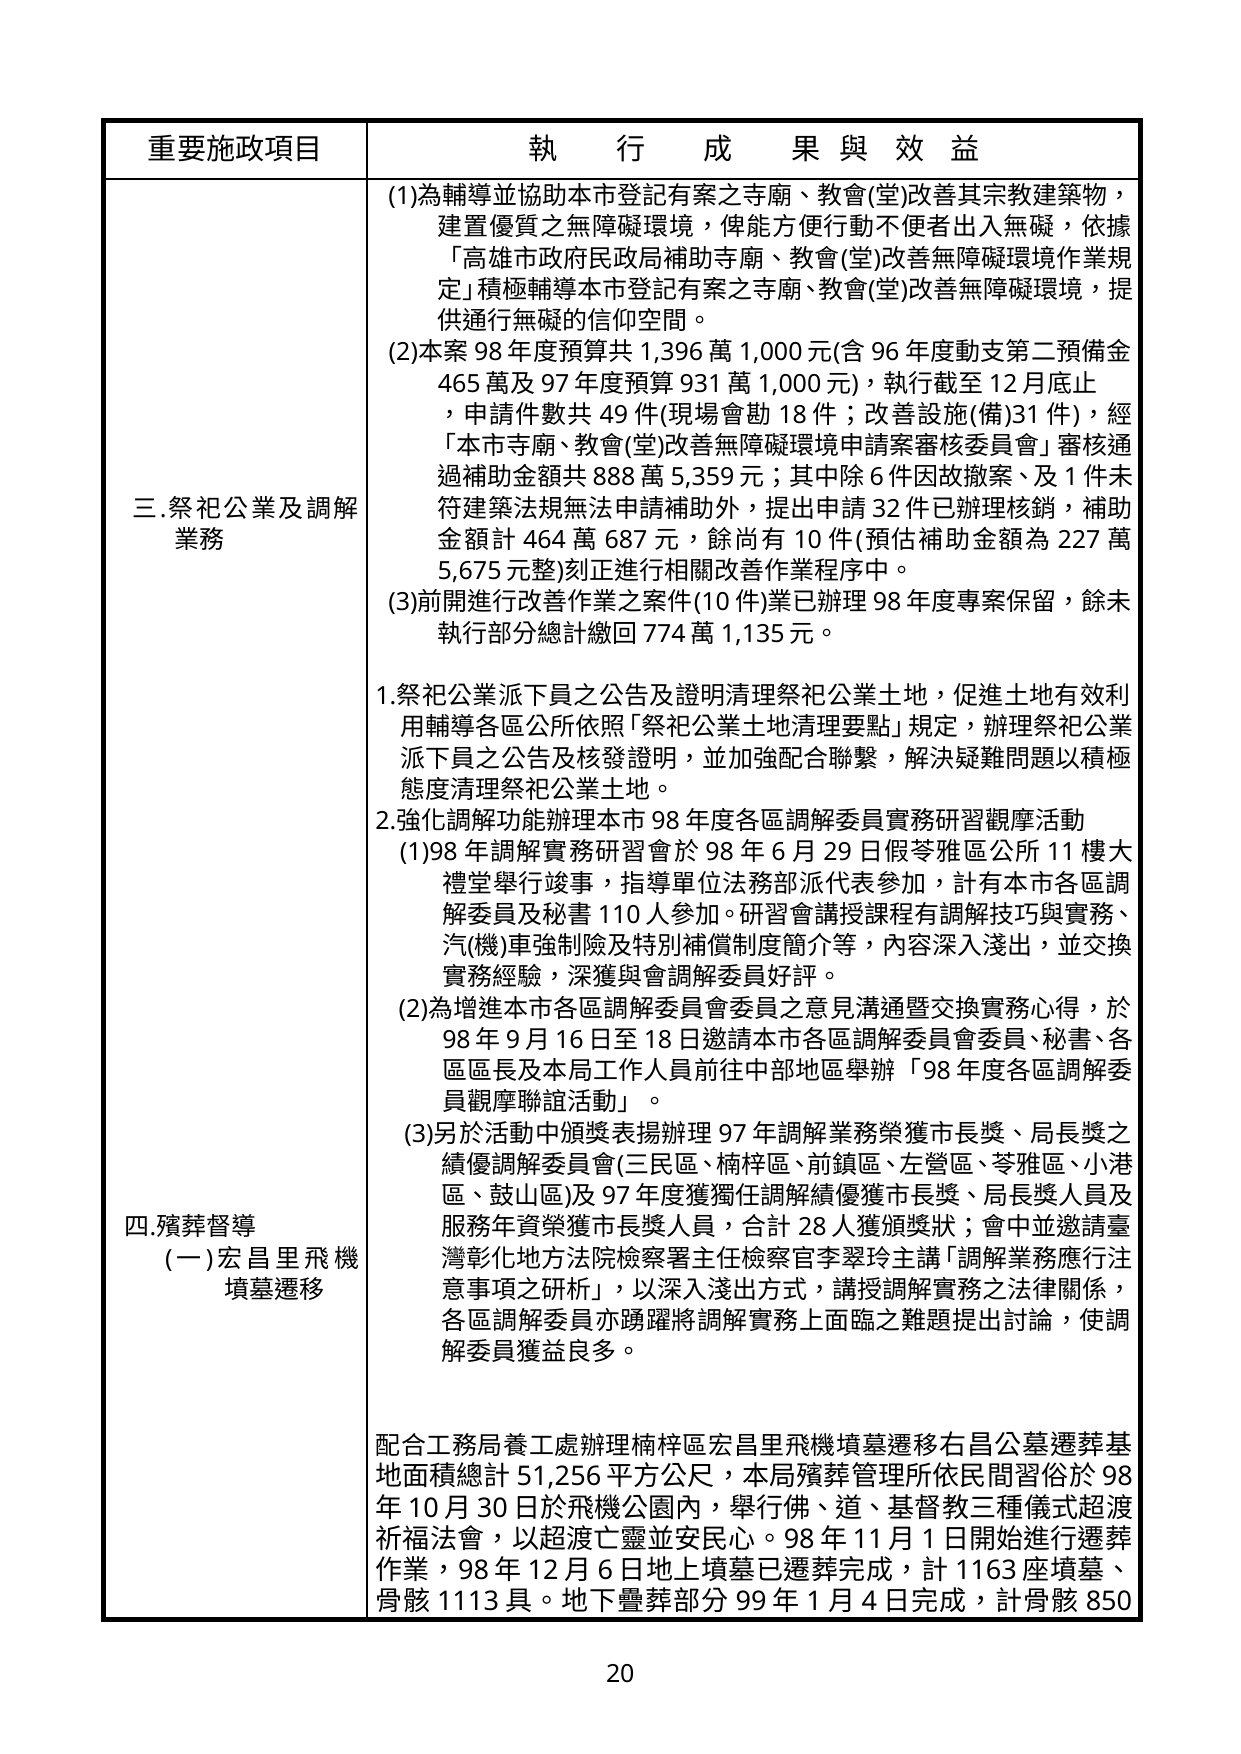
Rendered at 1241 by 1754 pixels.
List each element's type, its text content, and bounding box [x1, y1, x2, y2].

table_cell 三.祭祀公業及調解 業務 四.殯葬督導 (一)宏昌里飛機 墳墓遷移 [106, 180, 366, 1617]
table_cell 1.健全區里組織-強化基層組織功能，厲行走動式服務 (1)為提高行政效能，落實走動式服務，督促各區公所要求里幹事利用每日下里之機會實施家戶訪問，主動積極發掘待援之個案，並透過社會福利體系給予必要之扶助及救助，98年1月至12月底主動發掘解決個案計10,453件次。 (2)擴大為民服務，加強里幹事服勤績效，利用每日下里訪問發現民疾、民瘼，並不定期派員至各區抽查里幹事下里服務情形，發揮為民服務功能。 2.加強區政監督 (1)導區公所訂定年度施政計畫，並考核其執行績效，加強為民服 務。 1.定期與不定期派員督導考核區政業務執行績效，並將執行成 果詳予註記，列為區長年終考績之重要依據。 2.為促進行政區轄內各機關之協調聯繫，促請各區召開里業務 會報16場次，里業務會報建議案848件，解除列管838件， 繼續列管10件，均輸入民意資訊系統，並由各區公所賡續追 蹤後續辦理情形，即時解決基層問題，藉以結合整體力量推動地方建設。 (2)召開區政業務會報，強化區政業務功能。 為強化區政功能，順利推展區務，每2個月召開1次區政業務會 報，由本府民政局局長主持，邀集各區區長、民政局相關科室主管研討區政業務應興應革事項，俾對施政目標取得共識，使區政業務更為落實。 (3)檢討區公所預算編列標準，促進區政均衡發展。 因應業務發展需求，會同有關局處檢討修正及增列區公所共同費用標準，以符合區公所施政需要，增進業務績效、發揮區政功能。 (4)迎接世運在高雄，辦理各項推展及宣導工作 1.配合本市2009舉辦世界運動會及推廣健康城市之市政目，賡 續督導各區公所於2009年世界運動會之比賽項目中各認養一項，期藉由各區的行銷推廣讓市民增加對世運會比賽項目的認知及興趣，並提升各項運動人口。 2.各區推廣項目為： 鹽埕區-飛盤、鼓山區-攀岩、左營區-合球、楠梓區-定向越野、三民區-滑輪溜冰、新興區-滾球、前金區-保齡球、苓雅區-撞球、前鎮區-運動舞蹈、旗津區-沙灘手球、小港區-拔 河，98年辦理研習32場次、體驗活動9場次、競賽活動10場次、宣導活動105場次，合計157場次。 (5)舉辦「愛高雄．迎世運－世運之友」記者會 本府民政局於98年4月23日上午10時30分假世運主場館舉 辦「愛高雄．迎世運－世運之友」記者會，熱情邀請全國民眾、 機關團體、企業商家加入「世運之友」，以自發性參與及投入 世運相關活動，營造全民參與的氣勢，共同見證這歷史的一 刻，讓全世界看見水岸城市、幸福高雄。 (6)辦理「2009世運-定向越野體驗活動」 配合98年端午節龍舟活動，於98年5月25日至28日4天下 午14:30至18:30假本市228和平公園辦理「2009世運-定向越野體驗活動」，藉以宣導與推廣2009高雄世運比賽項目，參加體驗人數約800人。 (5)辦理「2009世運在高雄-2009年高雄市壁球錦標賽」 98年6月6、7日結合本市體育會壁球委員會假中正技撃館壁 球場舉辦「2009年高雄巿壁球錦標賽」活動，以推廣壁球運動， 激發民眾運動興趣，培養世運觀眾群，參與人數約650人。 (6)為營造熱鬧迎世運氛圍，督請鹽埕等九區於98年7月10日起至世運結束，在五福路(全線)、中正路(鹽埕圓環至中正技擊館)、中山路(火車站至民權路)、中華路(中華路橋至統一夢時代)及博愛路(後火車站至大中路)等本市重要道路沿線家戶佈置關東旗、萬國旗。 3.督請各區公所加強環境衛生改善市容查(通)報，消除病媒孳生源， 促進市容環境之美化 (1)督促各區公所對市容重點查(通)報，迅即反映各權責機關處理解決，計1,516案。 (2)督請各區公所加強協調轄內各機關團體，及宣導市民確實做好 環境整潔、消除髒亂死角工作。 (3)為整頓市容美化環境並遏止登革熱疫情蔓延擴散，本府民政局 督請各區公所積極配合衛生、環保單位進行里內空地及髒亂地點病媒 蚊孳 生源清除、消毒工作，並動員里幹事及區內里、鄰長加強宣導，登革熱環境自我管理巡、倒、清防治工作，並要求里幹事加強查報轄內空地髒亂點，即時通報相關權責機關 處理。 (4)本(98)年度處理成果：空地髒亂點1,577處，其中公有地262處、市有地122處、私有地1,193處，均由區公所通知權管機關處理並列管追蹤。 4.鼓勵女性參與基層公共事務，培植社區婦女領導人才，擴大女性參 與基層公共事務 透過教育、宣導及舉辦活動等措施，逐步推動，鼓勵女性擔任鄰長 或參選里長，培育社區婦女領導人才，擴大其對公共事務的參與， 至98年12月底，本市計有女性里長69位，佔全市里長15.2％；女性鄰長4,240人，占全市鄰長50.46％。 5.民政公益活動-辦理「高雄左營萬年季」活動 (1)98年10月31日至11月8日假左營蓮池潭風景區辦理「2009 高雄左營萬年季」活動，除編列預算，並爭取中央補助經費辦 理，總計活動經費為新台幣2,000萬元，活動內容有「萬年學 子尬藝陣競賽」、「陣頭大會師」、「攻炮城」、「棋弈比賽」、「人 偶棋造型賽」、及「迓火獅」等為活動帶動高潮，規劃「實境秀」， 搭配「水舞、燈光、煙火秀」及每日主、副舞台、街藝等處不同主題音樂表演、「畫舫遊潭」、「火獅出巡」巡駐廟祈福，並於 活動場域分設「主題展示館」、「富貴七星橋」、「特色美食街區」、 「左營特色商區」、「廟口活動區」、「親子遊樂區」等，活動豐 富多元。 (2)為延續世運的台灣精神，2009年左營萬年季創作獨一無二「台 客舞」，在濃厚宗教民俗色彩的舞步中融入流行元素，成為大高 雄地區的全民運動，11月1日營造10萬人環潭起舞的空前盛事。 (3)「2009高雄左營萬年季」活動自10月31日開幕至11月8日閉幕，計9日，活動期間參觀人數合計約127萬人次；合計交通運輸、餐飲、旅館、零售業及農特產品業等四種主要相關產業的營運收入，共有新台幣532,226,067元。 6.推動本市閒置空地綠美化政策 (1)為落實市府推動空地綠美化政策，以提供市民乾淨暨緑美化之 休憩空間，本市各區公所積極協調轄區閒置空地所有權機關 (人)、管理機關(人)或由區公所進行綠美化工作，使空地綠美化之政策澈底有效執行，讓市民感受市府推動空地綠美化的努力與決心。 (2)本年度共施作空地綠美化或闢建為停車場共127處，其中公有 地74處、私有地53處，成果豐碩。 (3)為展現成效，本府民政局於98年8月3日至8月7日前往施作地實地考評。經委員評選結果如下： 甲等獎：民族里辦公處(鼓山區)、加昌里辦公處(楠梓區)、十美里辦公處(三民區)、本安里辦公處(三民區)、鳳福宮管理委員會(小港區)等5名。 乙等獎：中山里辦公處(鹽埕區)、光輝里辦公處(左營區)、宏毅里辦公處(楠梓區)、鎮海里辦公處(前鎮區)、財團法人中華基督教衛理公會(前鎮區)等5名。 1.提報特優里長暨績優民政人員參與內政部表揚事宜 本府民政局為鼓勵長年默默付出的里長暨績效卓著的民政人員，依據內政部「特優村里長及績優民政人員表揚作業要點」推選出23位受獎人，其中特優里長8人、資深里長6人及9位績優民政人員榮獲殊榮，代表本市接受內政部長頒獎表揚。 2.辦理特優里鄰長暨資深里長表揚大會 『歡喜里鄰．感謝有您』--高雄市98年度特優里鄰長暨資深里長 表揚大會，本府民政局業於98年10月15日假漢來大飯店(巨蛋會館)9樓宴會廳舉辦完竣。98年度計有618位受獎人，為歷年人數最多的一次，其中特優里長46人、特優鄰長486人、資深里長86人榮獲殊榮，表揚大會約700餘人參加，表揚活動在溫馨、愉悅氣氛中圓滿完成。 3.辦理本市98年度南、北區里長參觀各項建設成果活動 為增進本市里長對國家各項建設成果的瞭解，本府民政局分別於98年4月8日至10日及15日至17日假台灣東、北部地區辦理「里長參觀各項建設成果活動」，本次活動計有南區167人、北區231人參加，藉由活動提昇里長對台灣地區各項建設的瞭解，同時凝聚渠等對政府的向心力，活動順利完成。 4.辦理本市里鄰基層幹部參觀世運主場館活動 為讓本市里鄰基層幹部瞭解世運主場館的功能，進而參與這百年難 得一見的世紀運動賽事，本府民政局於98年6月1日至11日連續 6天舉辦23場次參觀世運主場館及原生植物園活動，計約9,200人參加，廣受里鄰基層幹部支持與肯定。 5.辦理里幹事講習活動 (1)辦理「優質區里公務人力培能班」 為強化里幹事溝通技巧，提升為民服務的感動力及執行力，本府民政局於98年9月16、21及28日等3梯次委託市府公務人力發展中心辦理「優質區里公務人力培能班」，3梯次共調訓里幹事150人參加，期能提昇里幹事本質學能。 (2)辦理高雄市「98年度里幹事講習」活動 為提昇第一線為民服務里幹事的本質學能暨服務品質，本府民政局於98年12月15日假漢來大飯店(巨蛋會館)9樓龍鳳廳辦理「98年度里幹事講習活動」竣事。本次講習約計有360人參加。 1.賡續辦理本市里鄰編組及調整 為期本市各區鄰之編組合理，依「高雄市區里區域調整暨鄰編組自治條例」第5條之規定，鄰之編組，不得少於20戶；由各區就未達20戶之鄰予以調整，以改善鄰長勞逸不均現象。 2.省市界標-管理維護省市界標，使省市界標易於識別 本市於楠梓區、三民區、小港區分別設置乙座大型豎立式省市界碑 (標)，已完成加註英文並定期管理維護。 3.管理維護地區性地名指示牌，使民眾易於辨識 為提昇本市都市形象，本市地區性地名指示牌已於95年全部完成加註英文，並定期管理維護。 辦理市議員、里長福利互助及里、鄰長喪葬補助 1.市議員、里長福利互助補助 依據「高雄市市議員及里長福利互助自治條例」之規定，辦理市議 員、里長福利互助補助，自98年1月至12月底，因病住院醫療受惠者計170人次，補助金額新台幣2,325,153元；喪葬補助受惠者計21人次，補助金額新台幣2,560,000元；合計新台幣4,885,153元整。 2.里、鄰長喪葬補助暨遺族慰問 依據「高雄市里鄰長喪葬補助暨遺族慰問實施要點」之規定，核發 本市里長喪葬補助暨遺族慰問金，98年度請領補助費暨慰問金之里鄰長遺族計49人次，共發給慰問金新台幣745,000元整。 輔導里鄰長參加全民健康保險，增進義務職人員之福利 配合全民健康保險實施，本府民政局督導各區公所依全民健康保險法定，辦理里鄰長參加全民健保事宜，98年度計有2,441位參加全民健康保險。 1.自98年5月5日起至98年6月15日止召開98年里民大會，本市 11區，計有鼓山等6區召開，共計召開場次為14場(15里)，建(決)議案共計153件，各權責機關皆已將辦理情形答復各建議人竣事。 2.98年9月15日召開里民大會工作檢討會，並請各區將各里建(決) 議案及結論案處理情形登錄民意資訊系統。 1.98年度督導各區公所運用里鄰組織加強教育宣導及推動防盜、防 火、救助急難、維護環境、敬老慈幼等工作，推展里內各項守望相助工作，增進地方團結和諧，協助維護地方治安。 2.積極輔導本市守望相助巡守隊成立，至98年12月止計輔導成立366隊，隊員人數11,821人。 3.98年1月22日辦理本市各區里守望相助巡守隊97年度成果展示暨迎春聯誼會，以感謝本市各區里守望相助巡守隊長期熱心參與守望相助工作，協助警方共同維護地方治安。 4.為加強推動守望相助睦鄰聯誼活動，由民政局編列預算於年度內視 各里辦理敦親睦鄰活動酌予補助，98年度本市各區里辦理睦鄰文康休閒聯誼活動計435里申請，各里分別辦理慶祝母親節、端午節、中秋節及基層幹部文康休閒等敦親睦鄰聯誼活動竣事。 5.加強對本市各里巡守隊員照護，訂定服勤傷亡醫療慰問補助標準； 98年度本市三民、苓雅、前鎮等3區5人因值勤時受傷申領醫療補助費計6,151元。 6.里巡守隊年度考核工作經各區公所會同轄區警察分局完成考評，98 年度參加考評計有365隊，未參與考評計有1隊(成立未滿6個月)，採年中及年度平均值計分，成績在80分以上之績優巡守隊計342隊，每隊頒發獎牌一面，獎勵金2萬元，藉以提振工作士氣，並表達市府慰勞之意。 7.為照護巡守志工執勤及往返執勤之路程期間安全，依各區公所提報 「巡守隊志工意外事故保險名冊」計有志工11,843人辦理保險， 每人每年保險額度100萬元，保險期間自98年10月25日20時起至99年10月24日24時止。 8.獎勵推動守望相助有功人員，成員包括巡守隊隊長、巡守員及地方 熱心人士等，其具體事實涵蓋積極籌組巡守隊、配合守望相助工作之推行，及協助維護地方治安等貢獻良多，特頒獎狀及獎品計370人以表彰渠等熱心公益參與守望相助工作。 9.為求守望相助業務事權統一，爰依市府98年8月5日「第2次守望相助工作輔導會議」主席決議事項及98年11月24日「高雄市政府守望相助業務移撥協調會」主席結論事項，各里守望相助巡守隊業務(含訓練輔導、督導考核、獎金核發、協勤誤餐費審核及其他防盜、防暴、防害安寧)移由警察局主政，區公所部分由轄區警察分局承辦，定於99年1月1日完成相關資料點交等程序，業依限順利完成。 為建造本市為安全城市，確保民眾生命財產安全，創造安居樂業生活環境，本市各區監視系統租賃案第1期271里，每里裝設16支，計4,336支攝影鏡頭，主機分別置放於1個分局及42個派出所。為使監視系統發揮最大功能，本局不定時派員至重點區巡查，嚴格要求承包商務必依契約規定使監視系統保持正常運作狀態，98年度租金計支付3,219萬9,496元。 惟因監視錄影系統相關業務於中央主管機關為警政署，為使本市監視系統事權統一，設置、管理及運用符合法制，業於98年5月1日統一由本府警察局主政。 1.配合振興經濟消費券發放政策，本市第1階段作業已於98年1月 18日圓滿順利完成，本市計設置848個發放所，已發放人數計 1,401,624人，已發放金額5,045,846,400元，已發放比率91.6%。 2.消費券第2階段係由郵局辦理，發放作業於98年4月30日完成， 其間本府賡續辦理內政部指示事項、申復案件審查及申復案件統計週報等。區公所陳報申復案22件，經本府消費券申復審查會議審 議結果全部應予發給，含區公所自決案件35件，本市共受理57件。 為期高雄縣市合併改制作業順利推動，依「縣市改制直轄市中央籌劃小組設置要點」設置「高雄縣市合併改制作業小組」，本局依業務權責及任務分工負責「行政區劃及協助辦理公職人員選舉」分組，研擬規劃未來選區、議員席次、新直轄市公職人員選務及配合行政區劃法調整區里鄰編組等重要事項，刻正辦理分組相關作業。 1.辦理6公尺以下巷道路面、小型排水溝修建及基層建設成果維護計 281件。 2.充實各區里活動中心設備及修繕、民政工作加強便民服務改善設備 共計87件。 3.由本府秘書處、研考會、工務局及民政局人員組成考核小組，分赴 各區就小型工程品質及行政作業等項目考核，經評定甲等者計有鹽埕、左營、楠梓、新興、苓雅、前鎮等6區，列乙等者有鼓山、三民、前金、旗津、小港等5區，績優單位予以獎勵，缺失部分則請區公所加以檢討改進，以確保小型工程品質。 4.營造各區特色巷道14條，其中7條已完工，餘7條預計於99年3月底前完工，俟全部完工後由區公所辦理各該轄區特色巷道之社區營造相關事宜。 1.興建三民區安東、安和、達明聯合里活動中心 98年度由三民區公所編列預算於三民公園內原有三民老人活動中 心建物上增建二樓作為安東、安和、達明聯合里活動中心，供當地里民休閒活動之用，計動支經費1,819萬9,717元(內含63萬元管理基金)。 2.考核里活動中心使用情形及其成效 為加強本市各區里活動中心之使用管理，期能發揮多元化功能，達 成多目標使用效益，特由本府民政局組成考核小組對全市各區里活動中心作全面考核，經考核結果： 優等：鼓山區南鼓山集會所等14所。 甲等：鼓山區河邊里活動中心等38所。 乙等：鹽埕區壽星里活動中心等19所。 1.端正禮俗以改善社會風氣 為倡導市民婚嫁節約，減少奢侈浪費，98年度舉辦兩場次市民集 團婚禮。本市第60屆市民集團婚禮，計有50對新人報名參加，已於98年3月28日假高雄捷運美麗島站「光之穹項」舉行。第61屆市民集團婚禮，於98年10月25日假「凹子底森林公園」舉行，共有51對新人報名參加。兩場婚禮活動內容生動具特色，以美麗浪漫為活動主軸，為新人留下溫馨甜蜜的回憶，活動順利圓滿完成。 2.重視性別主流趨勢、尊重多元文化發展 為展現高雄市對同志公民之友善，並倡導性別多元及族群融合價值 ，民政局於98年12月5日假高雄市電影圖書館周邊舉辦「高雄市98年同志公民」活動順利完竣，本項活動由高雄在地社團邀集全國20個性別多元主題學校社團共襄盛舉，邀集20個來自全台灣性別/同志團體與商家，以性別認識與平等為主題設計各式各樣活動，活動內容以熱鬧、輕鬆及自然的方式舉行，讓市民對性別平權及同志(LGBT)的概念有進一步的認識。 1.宗教寺廟教堂之輔導與管理 (1)加強輔導寺廟教堂登記管理 本市登記有案之寺廟294所、教堂56所，合計350所。民政局秉持輔導與服務之精神，依據「寺廟登記規則」、「監督寺廟條例」、「內政部審查內政業務財團法人設立許可及監督要點」及相關法令規定，輔導宗教團體發展宗教相關業務。 (2)辦理本市97年度績優宗教團體觀摩聯誼活動暨績優宗教團體表揚大會 為鼓勵寺廟、教會(堂)力行祭典節約，減少浪費，將節省經費興辦公益或慈善事業，以促進地方建設，造福社會人群，98年12月9、10日二日於中部地區辦理「97年度宗教團體興辦公益或慈善事業績優觀摩聯誼活動」暨假日月潭雲品酒店雲瀚廳辦理績優宗教團體表揚大會，會中恭請市長頒發獎座計表揚92個績優宗教團體暨4區輔導績優區公所，表揚大會溫馨感人，獲與會人員熱情響應。97年度捐資總額更高達4億1,397萬8,812元。 2.鼓勵寺廟捐資興辦公益慈善事業 配合內政部表揚97年度績優宗教團體推薦本市97年度捐資1000 萬以上之財團法人高雄市草衙朝陽寺、佛光山南屏別院、財團法人高雄市文武聖殿、打鼓岩元亨寺、舊城城隍廟、啟明堂、聖雲宮、高雄道德院、玉皇宮、財團法人高雄市三塊厝興德團(三鳳宮)、天臺聖宮、高雄關帝廟、明善天道院、天臺聖宮等13所參加遴選，並業獲內政部公開頒獎表揚。 3.輔導本市登記有案之寺廟、教會(堂)改善無障礙環境 (1)為輔導並協助本市登記有案之寺廟、教會(堂)改善其宗教建築物，建置優質之無障礙環境，俾能方便行動不便者出入無礙，依據「高雄市政府民政局補助寺廟、教會(堂)改善無障礙環境作業規定」積極輔導本市登記有案之寺廟、教會(堂)改善無障礙環境，提供通行無礙的信仰空間。 (2)本案98年度預算共1,396萬1,000元(含96年度動支第二預備金465萬及97年度預算931萬1,000元)，執行截至12月底止 ，申請件數共49件(現場會勘18件；改善設施(備)31件)，經「本市寺廟、教會(堂)改善無障礙環境申請案審核委員會」審核通過補助金額共888萬5,359元；其中除6件因故撤案、及1件未符建築法規無法申請補助外，提出申請32件已辦理核銷，補助金額計464萬687元，餘尚有10件(預估補助金額為227萬5,675元整)刻正進行相關改善作業程序中。 (3)前開進行改善作業之案件(10件)業已辦理98年度專案保留，餘未執行部分總計繳回774萬1,135元。 1.祭祀公業派下員之公告及證明清理祭祀公業土地，促進土地有效利 用輔導各區公所依照「祭祀公業土地清理要點」規定，辦理祭祀公業派下員之公告及核發證明，並加強配合聯繫，解決疑難問題以積極態度清理祭祀公業土地。 2.強化調解功能辦理本市98年度各區調解委員實務研習觀摩活動 (1)98年調解實務研習會於98年6月29日假苓雅區公所11樓大 禮堂舉行竣事，指導單位法務部派代表參加，計有本市各區調解委員及秘書 110人參加。研習會講授課程有調解技巧與實務、汽(機)車強制險及特別補償制度簡介等，內容深入淺出，並交換實務經驗，深獲與會調解委員好評。 (2)為增進本市各區調解委員會委員之意見溝通暨交換實務心得，於98年9月16日至18日邀請本市各區調解委員會委員、秘書、各區區長及本局工作人員前往中部地區舉辦「98年度各區調解委員觀摩聯誼活動」。 (3)另於活動中頒獎表揚辦理97年調解業務榮獲市長獎、局長獎之績優調解委員會(三民區、楠梓區、前鎮區、左營區、苓雅區、小港區、鼓山區)及97年度獲獨任調解績優獲市長獎、局長獎人員及服務年資榮獲市長獎人員，合計28人獲頒獎狀；會中並邀請臺灣彰化地方法院檢察署主任檢察官李翠玲主講「調解業務應行注意事項之研析」，以深入淺出方式，講授調解實務之法律關係，各區調解委員亦踴躍將調解實務上面臨之難題提出討論，使調解委員獲益良多。 配合工務局養工處辦理楠梓區宏昌里飛機墳墓遷移右昌公墓遷葬基地面積總計51,256平方公尺，本局殯葬管理所依民間習俗於98年10月30日於飛機公園內，舉行佛、道、基督教三種儀式超渡祈福法會，以超渡亡靈並安民心。98年11月1日開始進行遷葬作業，98年12月6日地上墳墓已遷葬完成，計1163座墳墓、骨骸1113具。地下疊葬部分99年1月4日完成，計骨骸850具。另殯管所已於99年1月14日舉辦遷葬完工法會，上午舉辦佛教、基督教儀式，下午舉辦道教儀式，並邀請在地廟宇神明參與法會，包括右昌元帥廟(三山國王廟)、一甲福德廟、三甲福德祠等。又殯管所已於1月15日辦理驗收並現況點交養工處，右昌公墓自99年1月16日起交由養工處管理並開闢公園。 基於生態保護及環境永續發展之理念，本府民政局殯葬管理所於高雄縣燕巢鄉深水山公墓闢建面積4,128平方公尺，可提供近600位往生者使用之樹、灑葬專區。經完成初步規劃設計後，報送水土保持計畫送高雄縣政府審查，業於97年10月1日核准在案，本府民政局殯葬管理所於98年1月9日向高雄縣政府申請施工許可，全案於98年3月2日開工施作，並於同(98)年11月19日完工，希可提供往生市民更多元化葬法之選擇。 消弭遷出未報及虛報遷徙人口 1.依「防範虛報遷徙、正確戶籍登記執行事項」自97年9月1日起全面清查97年8月底設籍本市疑似異常戶籍遷徙人口居住情形， 至98年10月底已清查完成，共清查459里119,315人。經持續查處註記遷出未報人口，截至98年12月底查得109,467人為現住人口，5,663人已辦理遷出登記，4,185人已註記遷出未報，伺機辦理遷出登記。 2.戶政事務所於受理民眾遷徙登記時，如發現有異常情形者，設簿列 管主動查處或洽分駐(派出)所派員協助會查，自94年9月1日起至98年12月31日止，共查察5,020人，虛報遷徙依規定辦理撤銷遷徙登記691人。 3.戶政事務所受理民眾遷徙登記後，轄內分駐(派出)所勤務區員警依 勤區查察處理系統取得戶籍資料訪查，發現戶口狀況與戶籍資料不符時，通報戶政事務所依規定辦理。 便利地址查尋及戶籍管理 1.98年度各區戶政事務所計製發門牌7,924面。 2.依據本府民政局訂定之「高雄市政府民政局所屬各區戶政事務所整 編門作業注意事項」對轄內新闢或更名之道路及原編門牌號碼順序重複凌亂者或原編門牌不符規定者實施整編，本年度計完成整編22,741戶。 1.強化服務禮貌、提升服務形象 為樹立親切熱忱的機關形象，本市各區戶政事務所於98年3月1 日至31日由民眾公開票選戶政服務禮貌最優人員，鼓勵基層戶政人員改善服務態度，本市計13人獲表揚。 2.辦理民意調查、以為施政方針 本府民政局製訂「為民服務工作意見調查表」由各區戶政事務所轉 發洽公民眾填寫，以瞭解市民對本市戶政服務之滿意度，經統計結 果，民眾滿意度高達9成。 3.增進戶政人員專業知能、提升服務品質 98年5月份辦理「高雄市98年戶政人員及志工講習會」，計539人參加。7月至8月間委託本市公教人力發展中心開辦「戶政主管人員班」及「戶政工作人員研習班」，調訓人員計70人。派員參加內政部98年舉辦之「戶政業務研習班」、「戶政E化便民服務研習班」及「98年戶政為民服務分區研習會」等，加強專業能力提升服務品質。 1.提昇戶政服務品質、展現優異服務績效 98年度戶政為民服務工作績效如下： (1)受理以書函郵件及電話申請戶籍謄本及戶口名簿案件計2,216 件。 (2)代辦戶籍遷徙登記案件計3,579件。 (3)協助身心障礙人士受理各項戶籍案件計545人。 (4)實施午間休息時間繼續上班服務民眾申辦各項戶籍案件，計受 理118,435件。 (5)查獲行方不明人口計1,104件。 (6)對老弱或行動不便者實施服務到家受理印鑑及身分證計910人。 (7)受理民眾請託事項立簿登記案件計175,346件。 (8)核發英文戶籍謄本，全年計核發1,977件。 (9)派員到校受理學生國民身分證計3,516件。 2.實施戶政、監理及稅捐三合一便民服務措施 為增進跨機關服務績效，本市各區戶政事務所與監理處及稅捐處合 作，實施戶政便民三合一，民眾於戶政事務所辦理戶籍遷徙或改名案件後，可直接填寫相關申請書，變更駕駛執照、行車執照、車籍資料、自用住宅及各稅單投遞地址等，98年度計37,178人受惠。 3.加強戶政服務宣導、行銷市政 發行港都戶政電子報宣達戶政法令及各項便民服務措施，每季發行 一次，計發行4期以電子郵件發送本府全體員工及民眾約8萬人次。 4.建置戶政網路掛號系統 本府民政局及本市各區戶政事務所，開辦網路掛號服務，民眾可於 申辦案件前先行上網預約辦理案件日期及時間，同時選擇申辦之戶 政事務所，有效節省民眾於戶政事務所現場排隊等候時間，98年度計受理125件。 5.實施夜間上班服務 本市各區戶政事務所，每周五延長上班時間至夜間7時30分止，繼續受理民眾申辦各項戶籍案件，98年計受理2,505件。 6.假日派員受理結婚登記 配合97年5月23日民法修正施行，結婚由儀式婚改為登記婚，本 市各區戶政事務所為應民眾登記結婚之需，配合於假日受理預約結婚登記案件，98年計受理496件。 7.設置全國首創免付費到宅服務專線 設置全國首創戶政免付費到宅服務專線0800-380-818(想幫您辦一辦)，服務本市年邁長者、身心障礙及傷病行動不便人士，98年計受理917件。 8.提供各項便民服務設施 各區戶政事務所設置愛心服務櫃台，提供老弱及行動不便人士貼心 服務，另於服務台備妥茶水、供民眾飲用，提供老花眼鏡、愛心傘 等用具供民眾使用，服務台由戶政同仁或志工輪值，專責引導民眾抽取號碼牌、接聽電話及現場簡易諮詢。 9.加強外籍與大陸配偶服務 (1)為協助外籍配偶早日適應在台生活，自8月1日起至10月3日止於全市11個行政區，開辦「外籍與大陸配偶生活適應輔導班」8班，上課36小時，共207名學員結業。 (2)為提供外籍配偶多元化服務，於本府民政局網站建置六國語言 版網頁(http://cabu.kcg.gov.tw/)，提供中英、中越、中印、 中泰、中柬語文查詢網頁，並將本府相關局、處推動外籍配偶 照顧輔導年度計畫辦理事項及活動訊息，張貼於該網頁，俾利 外籍配偶線上查閱。 (3)於本市各區戶政事務所設置「外籍與大陸配偶諮詢服務窗口」提供各項諮詢服務，98年計服務1,038件。 正確戶籍統計案件，提供重要施政參據 1.按月編製本市戶籍人口統計月報表。 2.完成本市年終各項戶籍靜態與動態統計年報表。 3.定期於月報、年報編製完成同時將各項統計數據建立資料庫並上網，提供各界查詢應用。 4.每月月初於網站發佈人口統計快報，俾利各界瞭解人口變動狀況。 5.建置統計地理資訊系統，資料庫內容包括各區、里87年以後年終靜態報表及88年以後月報表。各戶政事務所可透過本系統匯出電子檔，並依據「戶政規費收費標準」收費。 1.依據內政部訂頒「自然人憑證發證計畫」，本市各區戶政事務所設 立受理窗口，核發自然人憑證IC卡，98年本市計核發13,782張。 2.建置門牌地理資訊系統，將門牌建檔成果設立網站，提供民眾免費 查詢，並提供各公務機關應用於其地理資訊系統，提升政府機關整體效能，98年 計提供各機關應用48次，截至98年底累計建立門牌坐標資料616,600筆。 4.依內政部頒訂「各機關應用戶役政資訊連結作業及管理要點」規定，受理各機關提出連結申請，98年度重點工作如下： (1)協助本府社會局老人、清寒、身心障礙等各項補助津貼，發放 每月金額前先以電腦資料過濾審核，以避免重複領取之現象， 節省公帑支出。 (2)電腦化作業轉錄本市各國民小學新生入學名冊，提供各區公所 發送入學通知及便利國小辦理招生作業。 (3)協助本府衛生局轉錄本市符合資格市民戶籍資料，以利其辦理 市民免費老人假牙裝置作業。 (4)每季轉錄本市獨居老人戶籍資料，以利長青中心進行各項追蹤 及輔導獨居老人福利作業。 (5)協助本府環保局轉錄本市未定期檢驗之機車、汽車使用者，以 利其告知及罰鍰事宜。 (6)提供本市遷出、住變、死亡等市民戶籍資料予本府監理處，以 利其車籍系統更新作業。 (7)協助本府交通局轉錄本市各項交通違規未繳款人員最新戶籍資 料。 (8)由於本市人口遷徙致新興社區不斷崛起，協助本府教育局統計學齡兒童人口數。 (9)提供本市40歲以上民眾資料，協助本府衛生局建立健康管理系 統，推動健康篩檢、老人健檢及異常個案追蹤管理等工作。 (10)協助本府衛生局比對該局資訊系統之市民資料。 [368, 180, 1138, 1617]
table_header 執 行 成 果 與 效 益 [368, 123, 1138, 177]
table_header 重要施政項目 [106, 123, 366, 177]
